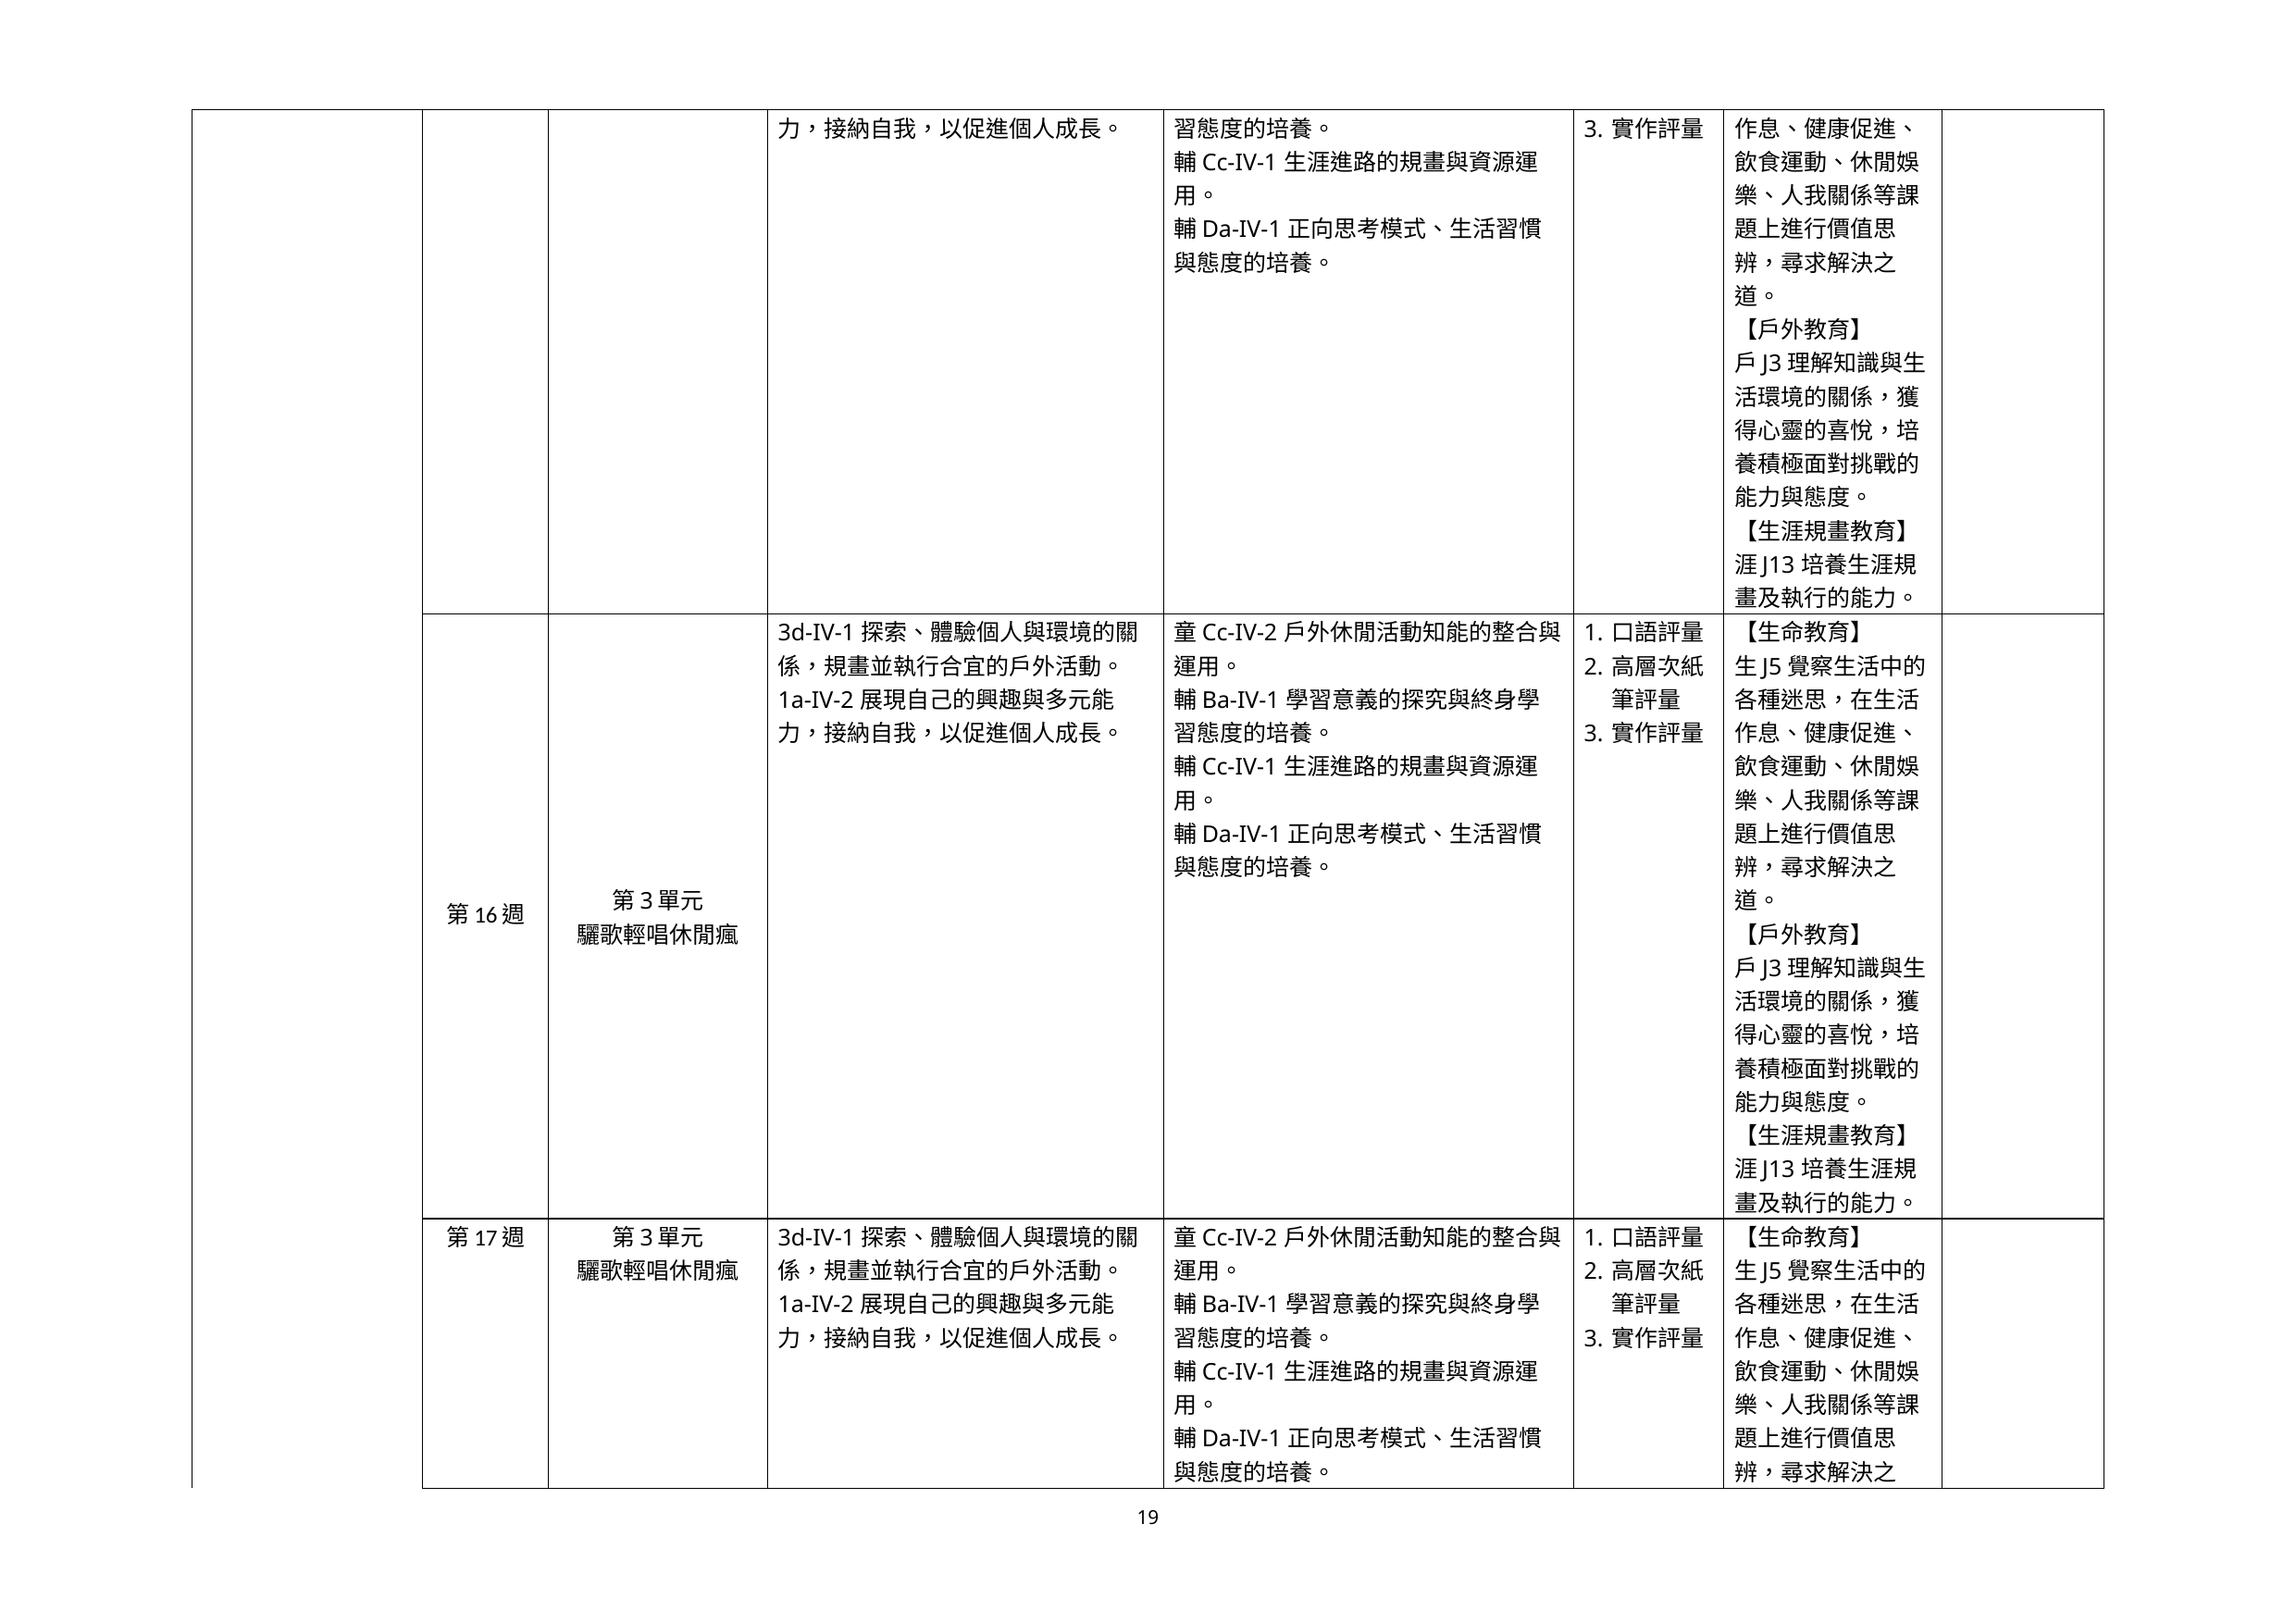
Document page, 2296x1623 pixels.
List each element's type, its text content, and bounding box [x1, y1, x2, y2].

table_cell [423, 110, 548, 613]
table_cell 【生命教育】 生J5 覺察生活中的各種迷思，在生活作息、健康促進、飲食運動、休閒娛樂、人我關係等課題上進行價值思辨，尋求解決之道。 【戶外教育】 戶J3 理解知識與生活環境的關係，獲得心靈的喜悅，培養積極面對挑戰的能力與態度。 【生涯規畫教育】 涯J13 培養生涯規畫及執行的能力。 [1724, 614, 1942, 1218]
table_cell 3d-IV-1 探索、體驗個人與環境的關係，規畫並執行合宜的戶外活動。 1a-IV-2 展現自己的興趣與多元能力，接納自我，以促進個人成長。 [768, 1220, 1163, 1487]
table_cell 3d-IV-1 探索、體驗個人與環境的關係，規畫並執行合宜的戶外活動。 1a-IV-2 展現自己的興趣與多元能力，接納自我，以促進個人成長。 [768, 614, 1163, 1218]
table_cell 童Cc-IV-2 戶外休閒活動知能的整合與運用。 輔Ba-IV-1 學習意義的探究與終身學習態度的培養。 輔Cc-IV-1 生涯進路的規畫與資源運用。 輔Da-IV-1 正向思考模式、生活習慣與態度的培養。 [1164, 614, 1573, 1218]
table_cell 口語評量 高層次紙筆評量 實作評量 [1574, 1220, 1723, 1487]
table_cell 第17週 [423, 1220, 548, 1487]
table_cell [1942, 1220, 2104, 1487]
table_cell [549, 110, 767, 613]
table_cell [1942, 110, 2104, 613]
table_cell 【生命教育】 生J5 覺察生活中的各種迷思，在生活作息、健康促進、飲食運動、休閒娛樂、人我關係等課題上進行價值思辨，尋求解決之 [1724, 1220, 1942, 1487]
table_cell [1942, 614, 2104, 1218]
table_cell 作息、健康促進、飲食運動、休閒娛樂、人我關係等課題上進行價值思辨，尋求解決之道。 【戶外教育】 戶J3 理解知識與生活環境的關係，獲得心靈的喜悅，培養積極面對挑戰的能力與態度。 【生涯規畫教育】 涯J13 培養生涯規畫及執行的能力。 [1724, 110, 1942, 613]
table_cell 力，接納自我，以促進個人成長。 [768, 110, 1163, 613]
table_cell 口語評量 高層次紙筆評量 實作評量 [1574, 614, 1723, 1218]
table_cell 第3單元 驪歌輕唱休閒瘋 [549, 614, 767, 1218]
table_cell 口語評量 高層次紙筆評量 實作評量 [1574, 110, 1723, 613]
table_cell 第16週 [423, 614, 548, 1218]
table_cell 第3單元 驪歌輕唱休閒瘋 [549, 1220, 767, 1487]
table_cell 習態度的培養。 輔Cc-IV-1 生涯進路的規畫與資源運用。 輔Da-IV-1 正向思考模式、生活習慣與態度的培養。 [1164, 110, 1573, 613]
table_cell 童Cc-IV-2 戶外休閒活動知能的整合與運用。 輔Ba-IV-1 學習意義的探究與終身學習態度的培養。 輔Cc-IV-1 生涯進路的規畫與資源運用。 輔Da-IV-1 正向思考模式、生活習慣與態度的培養。 [1164, 1220, 1573, 1487]
